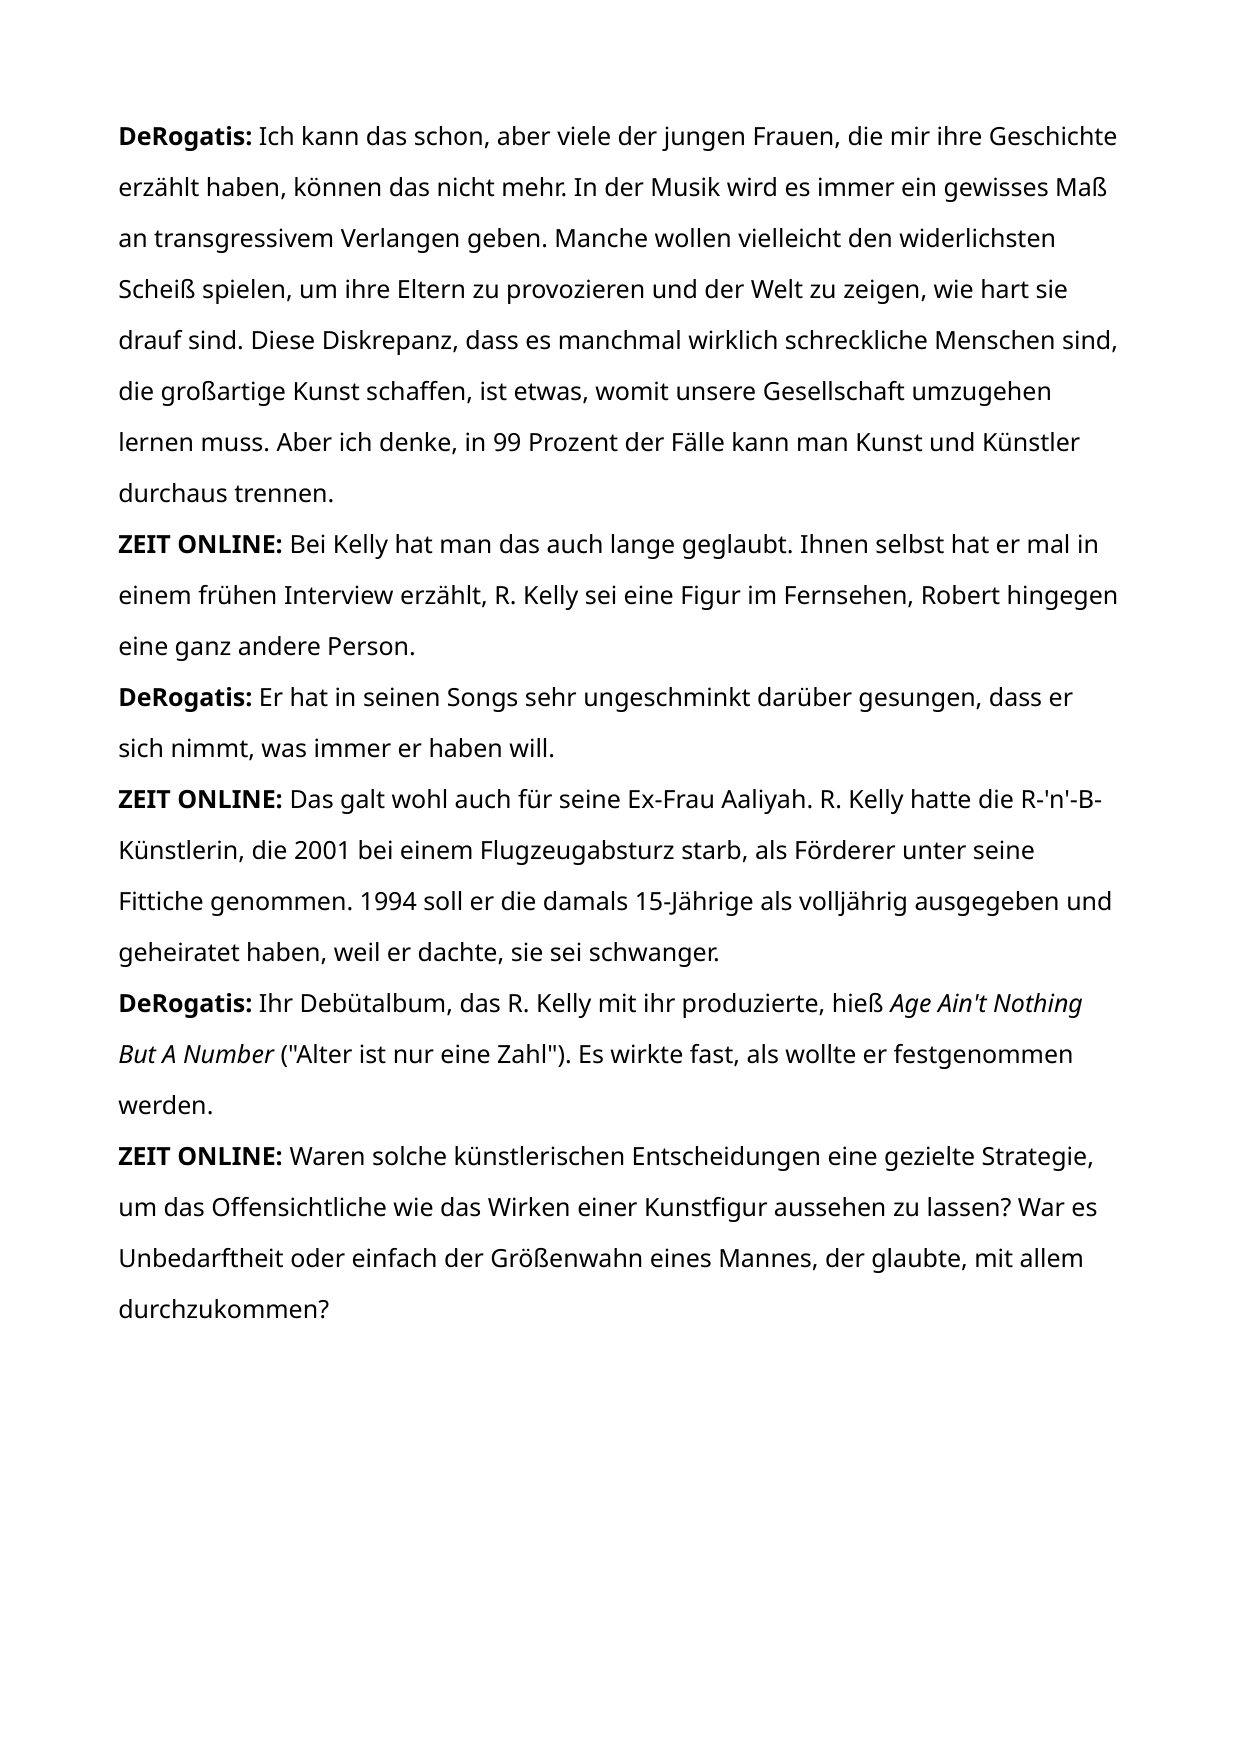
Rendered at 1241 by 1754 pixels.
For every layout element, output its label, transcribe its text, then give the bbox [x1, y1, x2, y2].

text ZEIT ONLINE: Bei Kelly hat man das auch lange geglaubt. Ihnen selbst hat er mal in einem frühen Interview erzählt, R. Kelly sei eine Figur im Fernsehen, Robert hingegen eine ganz andere Person. [118, 526, 1122, 663]
text ZEIT ONLINE: Das galt wohl auch für seine Ex-Frau Aaliyah. R. Kelly hatte die R-'n'-B-Künstlerin, die 2001 bei einem Flugzeugabsturz starb, als Förderer unter seine Fittiche genommen. 1994 soll er die damals 15-Jährige als volljährig ausgegeben und geheiratet haben, weil er dachte, sie sei schwanger. [118, 782, 1122, 969]
text DeRogatis: Er hat in seinen Songs sehr ungeschminkt darüber gesungen, dass er sich nimmt, was immer er haben will. [118, 679, 1122, 765]
text DeRogatis: Ich kann das schon, aber viele der jungen Frauen, die mir ihre Geschichte erzählt haben, können das nicht mehr. In der Musik wird es immer ein gewisses Maß an transgressivem Verlangen geben. Manche wollen vielleicht den widerlichsten Scheiß spielen, um ihre Eltern zu provozieren und der Welt zu zeigen, wie hart sie drauf sind. Diese Diskrepanz, dass es manchmal wirklich schreckliche Menschen sind, die großartige Kunst schaffen, ist etwas, womit unsere Gesellschaft umzugehen lernen muss. Aber ich denke, in 99 Prozent der Fälle kann man Kunst und Künstler durchaus trennen. [118, 118, 1122, 509]
text ZEIT ONLINE: Waren solche künstlerischen Entscheidungen eine gezielte Strategie, um das Offensichtliche wie das Wirken einer Kunstfigur aussehen zu lassen? War es Unbedarftheit oder einfach der Größenwahn eines Mannes, der glaubte, mit allem durchzukommen? [118, 1139, 1122, 1326]
text DeRogatis: Ihr Debütalbum, das R. Kelly mit ihr produzierte, hieß Age Ain't Nothing But A Number ("Alter ist nur eine Zahl"). Es wirkte fast, als wollte er festgenommen werden. [118, 986, 1122, 1122]
